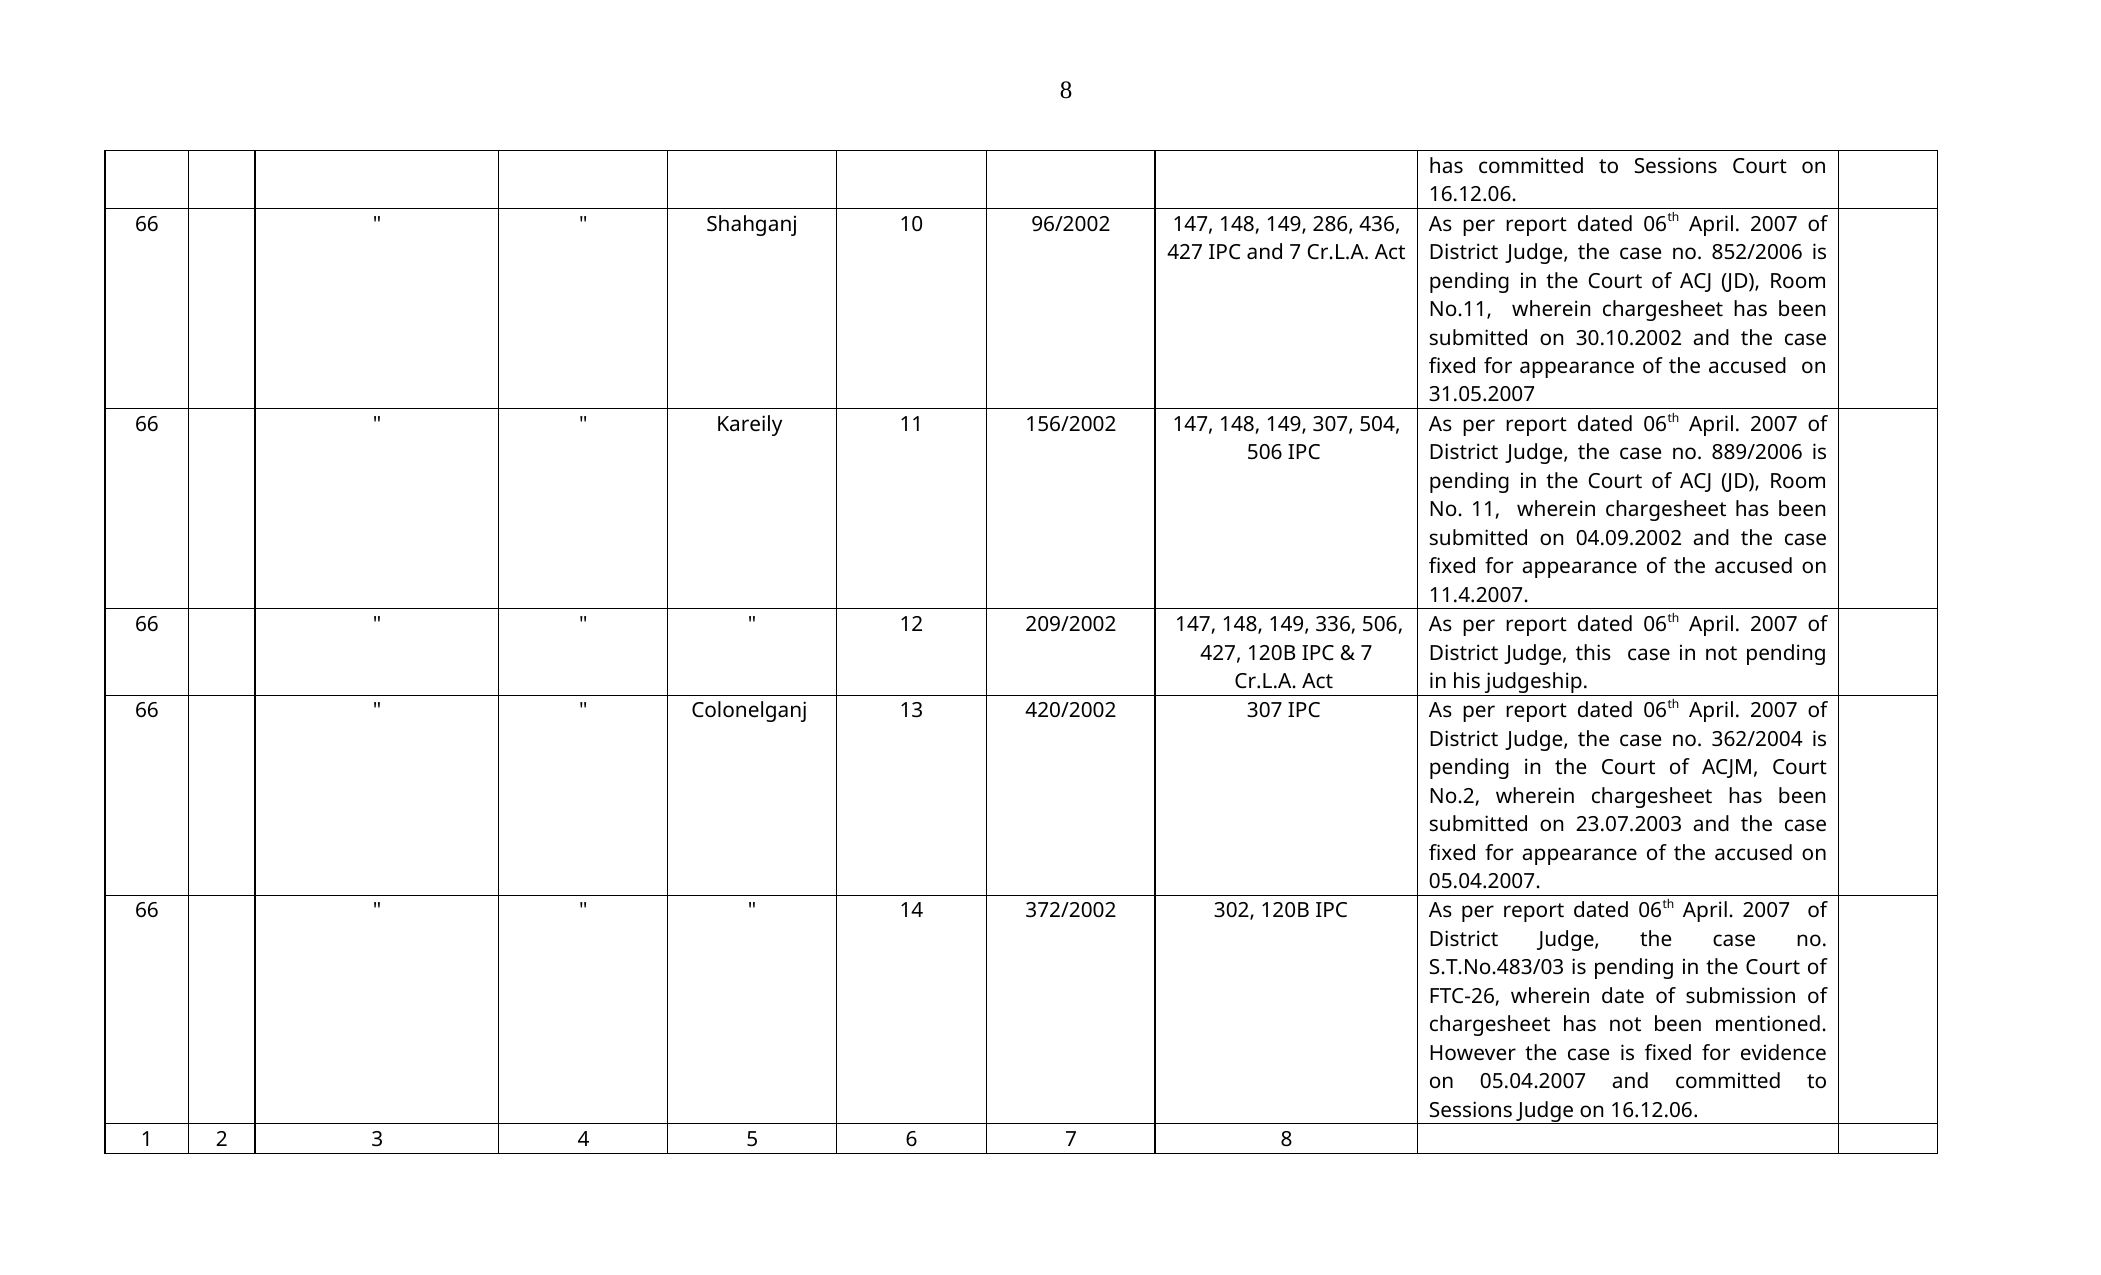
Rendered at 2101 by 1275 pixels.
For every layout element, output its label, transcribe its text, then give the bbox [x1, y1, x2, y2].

table_cell 6 [837, 1124, 986, 1153]
table_cell [1839, 1124, 1937, 1153]
table_cell 66 [106, 409, 188, 608]
table_cell 147, 148, 149, 286, 436, 427 IPC and 7 Cr.L.A. Act [1156, 209, 1417, 408]
table_cell [189, 609, 254, 694]
table_cell " [499, 696, 667, 894]
table_cell 10 [837, 209, 986, 408]
table_cell 420/2002 [987, 696, 1154, 894]
table_cell 66 [106, 209, 188, 408]
table_cell 66 [106, 696, 188, 894]
table_cell [106, 151, 188, 208]
table_cell 66 [106, 609, 188, 694]
table_cell [189, 696, 254, 894]
table_cell As per report dated 06th April. 2007 of District Judge, the case no. 852/2006 is pending in the Court of ACJ (JD), Room No.11, wherein chargesheet has been submitted on 30.10.2002 and the case fixed for appearance of the accused on 31.05.2007 [1418, 209, 1838, 408]
table_cell " [499, 409, 667, 608]
table_cell has committed to Sessions Court on 16.12.06. [1418, 151, 1838, 208]
table_cell [987, 151, 1154, 208]
table_cell 4 [499, 1124, 667, 1153]
table_cell [1839, 609, 1937, 694]
table_cell " [668, 609, 836, 694]
table_cell [1156, 151, 1417, 208]
table_cell As per report dated 06th April. 2007 of District Judge, the case no. S.T.No.483/03 is pending in the Court of FTC-26, wherein date of submission of chargesheet has not been mentioned. However the case is fixed for evidence on 05.04.2007 and committed to Sessions Judge on 16.12.06. [1418, 896, 1838, 1123]
table_cell 156/2002 [987, 409, 1154, 608]
table_cell " [256, 409, 498, 608]
table_cell 3 [256, 1124, 498, 1153]
table_cell " [499, 609, 667, 694]
table_cell " [256, 696, 498, 894]
table_cell [1418, 1124, 1838, 1153]
table_cell As per report dated 06th April. 2007 of District Judge, the case no. 362/2004 is pending in the Court of ACJM, Court No.2, wherein chargesheet has been submitted on 23.07.2003 and the case fixed for appearance of the accused on 05.04.2007. [1418, 696, 1838, 894]
table_cell " [256, 209, 498, 408]
table_cell As per report dated 06th April. 2007 of District Judge, the case no. 889/2006 is pending in the Court of ACJ (JD), Room No. 11, wherein chargesheet has been submitted on 04.09.2002 and the case fixed for appearance of the accused on 11.4.2007. [1418, 409, 1838, 608]
table_cell 372/2002 [987, 896, 1154, 1123]
table_cell [1839, 409, 1937, 608]
table_cell Colonelganj [668, 696, 836, 894]
table_cell " [499, 896, 667, 1123]
table_cell 2 [189, 1124, 254, 1153]
table_cell 209/2002 [987, 609, 1154, 694]
table_cell 96/2002 [987, 209, 1154, 408]
table_cell [499, 151, 667, 208]
table_cell [189, 896, 254, 1123]
table_cell [256, 151, 498, 208]
table_cell [668, 151, 836, 208]
table_cell Kareily [668, 409, 836, 608]
table_cell 11 [837, 409, 986, 608]
table_cell [1839, 151, 1937, 208]
table_cell 13 [837, 696, 986, 894]
table_cell [189, 151, 254, 208]
table_cell 66 [106, 896, 188, 1123]
table_cell Shahganj [668, 209, 836, 408]
table_cell 7 [987, 1124, 1154, 1153]
table_cell " [499, 209, 667, 408]
table_cell 147, 148, 149, 336, 506, 427, 120B IPC & 7 Cr.L.A. Act [1156, 609, 1417, 694]
table_cell 14 [837, 896, 986, 1123]
table_cell 5 [668, 1124, 836, 1153]
table_cell " [668, 896, 836, 1123]
table_cell [189, 209, 254, 408]
table_cell [1839, 209, 1937, 408]
table_cell 8 [1156, 1124, 1417, 1153]
table_cell 307 IPC [1156, 696, 1417, 894]
table_cell 147, 148, 149, 307, 504, 506 IPC [1156, 409, 1417, 608]
table_cell As per report dated 06th April. 2007 of District Judge, this case in not pending in his judgeship. [1418, 609, 1838, 694]
table_cell 12 [837, 609, 986, 694]
table_cell 302, 120B IPC [1156, 896, 1417, 1123]
table_cell [837, 151, 986, 208]
table_cell " [256, 609, 498, 694]
table_cell [1839, 696, 1937, 894]
table_cell [189, 409, 254, 608]
table_cell 1 [106, 1124, 188, 1153]
table_cell " [256, 896, 498, 1123]
table_cell [1839, 896, 1937, 1123]
